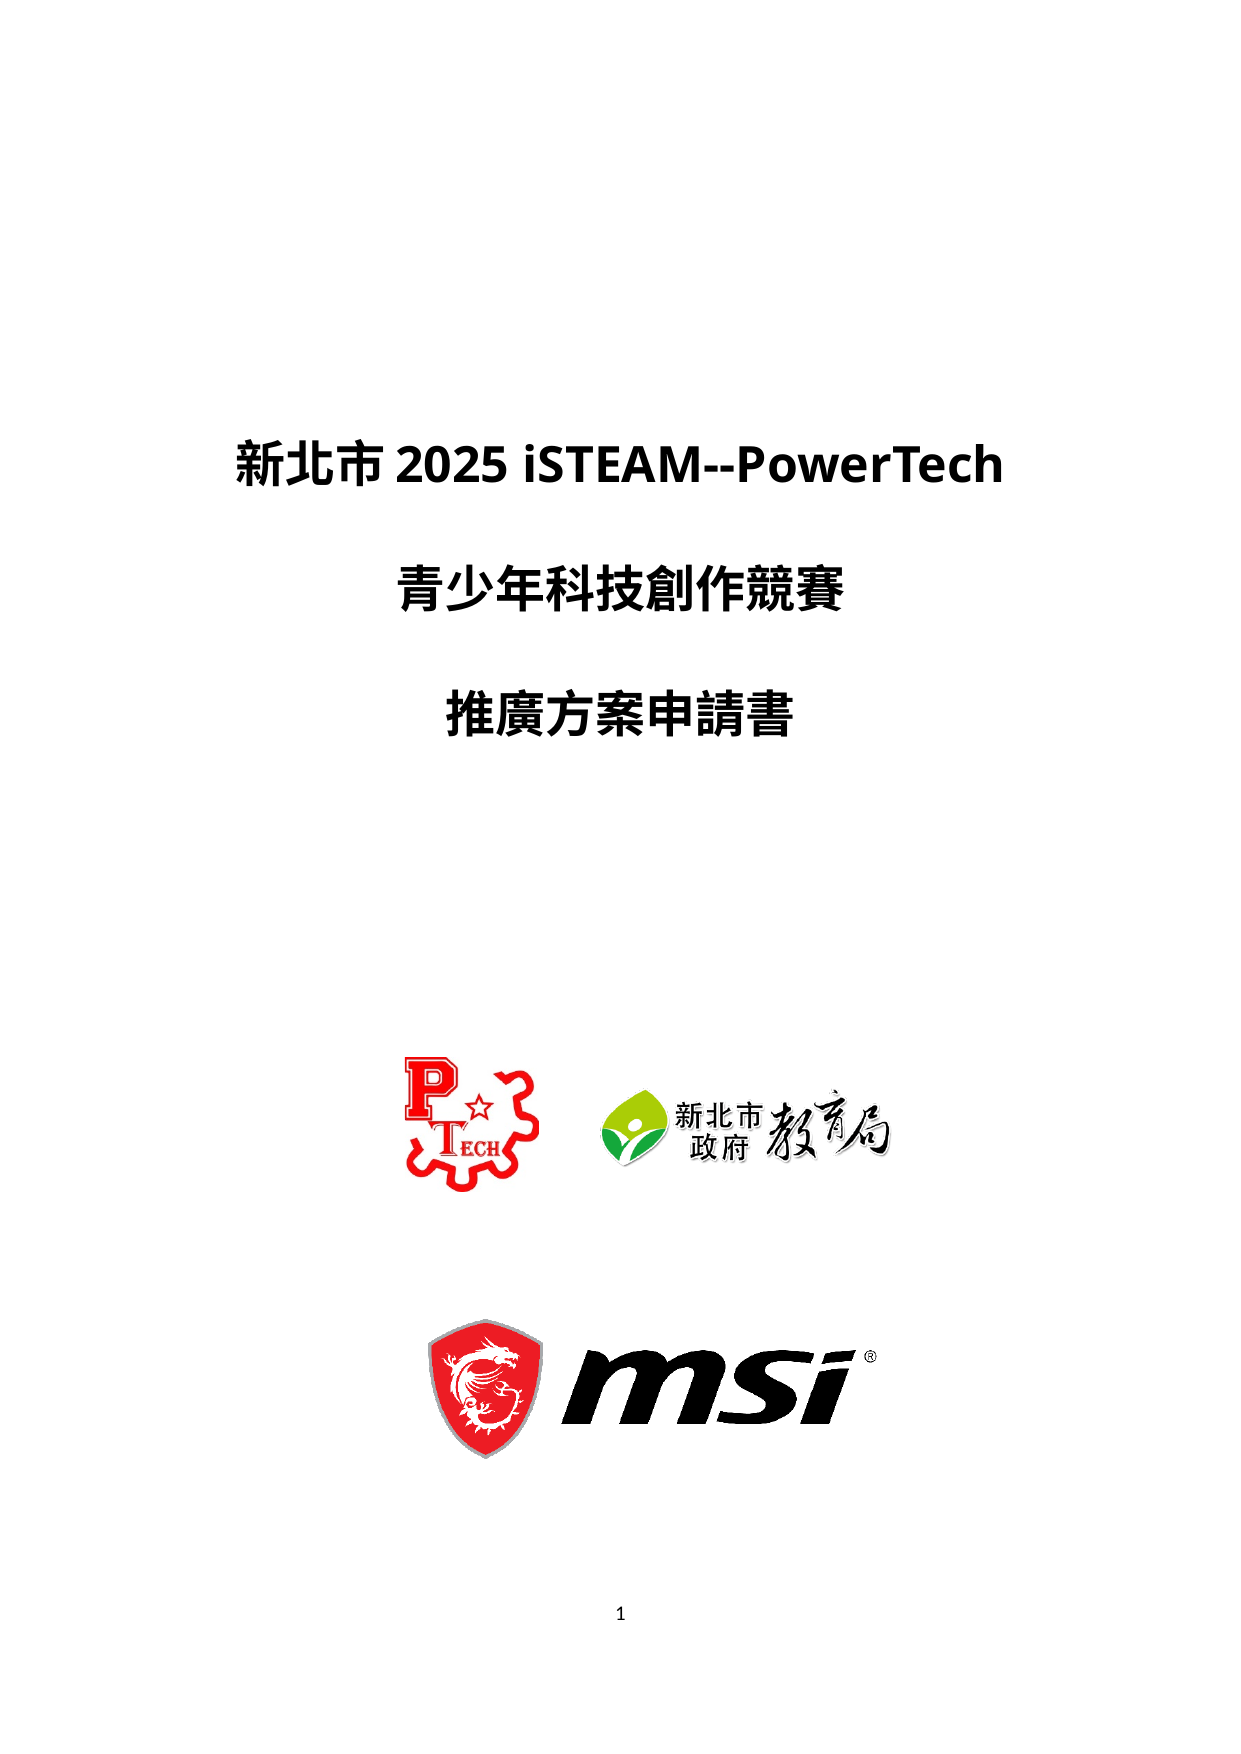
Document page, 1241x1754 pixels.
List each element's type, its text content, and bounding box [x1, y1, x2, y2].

text 新北市2025 iSTEAM--PowerTech [89, 388, 1152, 513]
text 青少年科技創作競賽 [89, 513, 1152, 638]
text 推廣方案申請書 [89, 638, 1152, 763]
